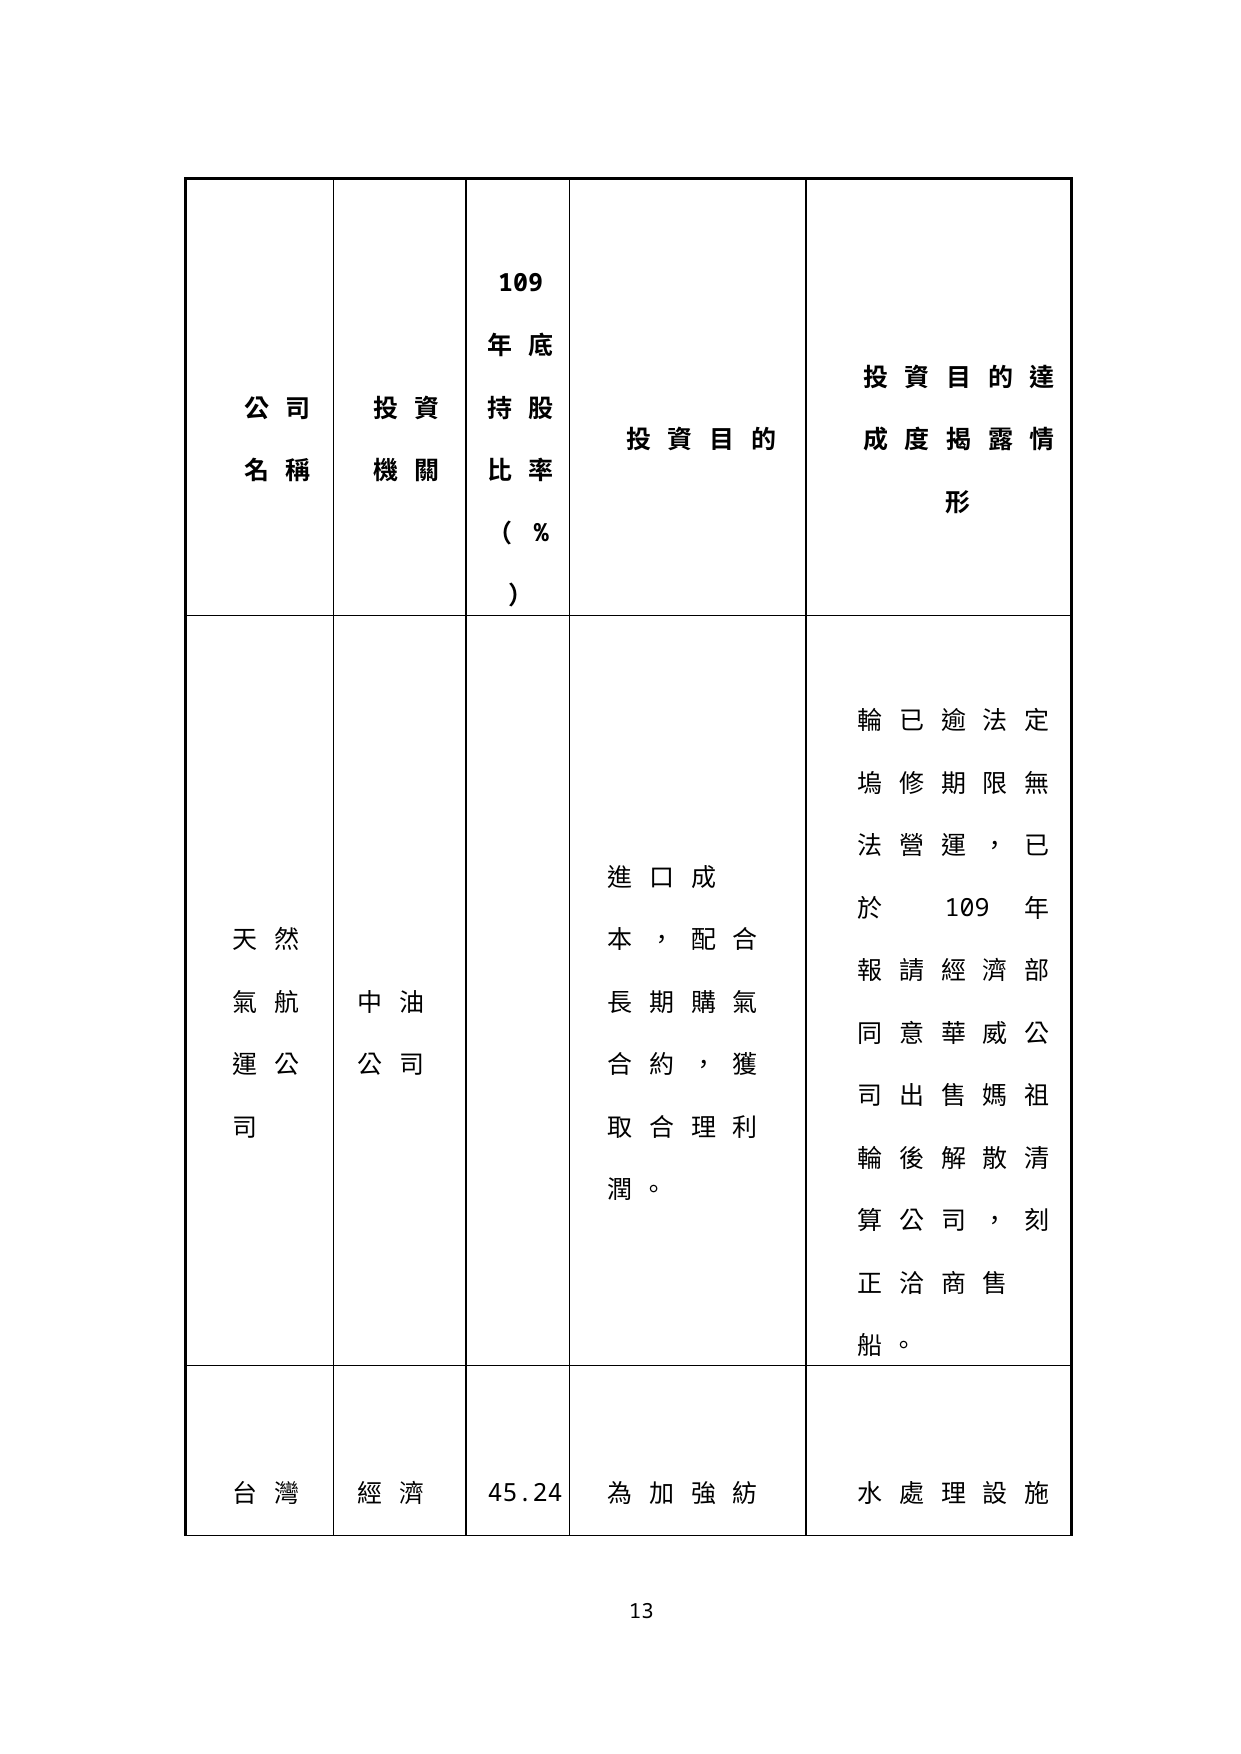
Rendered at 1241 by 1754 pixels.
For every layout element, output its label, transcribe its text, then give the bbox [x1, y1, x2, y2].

table_header 投資目的 [570, 180, 805, 615]
table_header 109年底持股比率（%） [467, 180, 569, 615]
table_cell 中油公司 [334, 616, 465, 1365]
table_cell [467, 616, 569, 1365]
table_header 投資目的達成度揭露情形 [807, 180, 1070, 615]
table_cell 天然氣航運公司 [187, 616, 333, 1365]
table_cell 進口成本，配合長期購氣合約，獲取合理利潤。 [570, 616, 805, 1365]
table_header 投資機關 [334, 180, 465, 615]
table_cell 45.24 [467, 1366, 569, 1535]
table_cell 經濟 [334, 1366, 465, 1535]
table_cell 台灣 [187, 1366, 333, 1535]
table_cell 為加強紡 [570, 1366, 805, 1535]
table_cell 輪已逾法定塢修期限無法營運，已於 109 年報請經濟部同意華威公司出售媽祖輪後解散清算公司，刻正洽商售船。 [807, 616, 1070, 1365]
table_cell 水處理設施 [807, 1366, 1070, 1535]
table_header 公司名稱 [187, 180, 333, 615]
